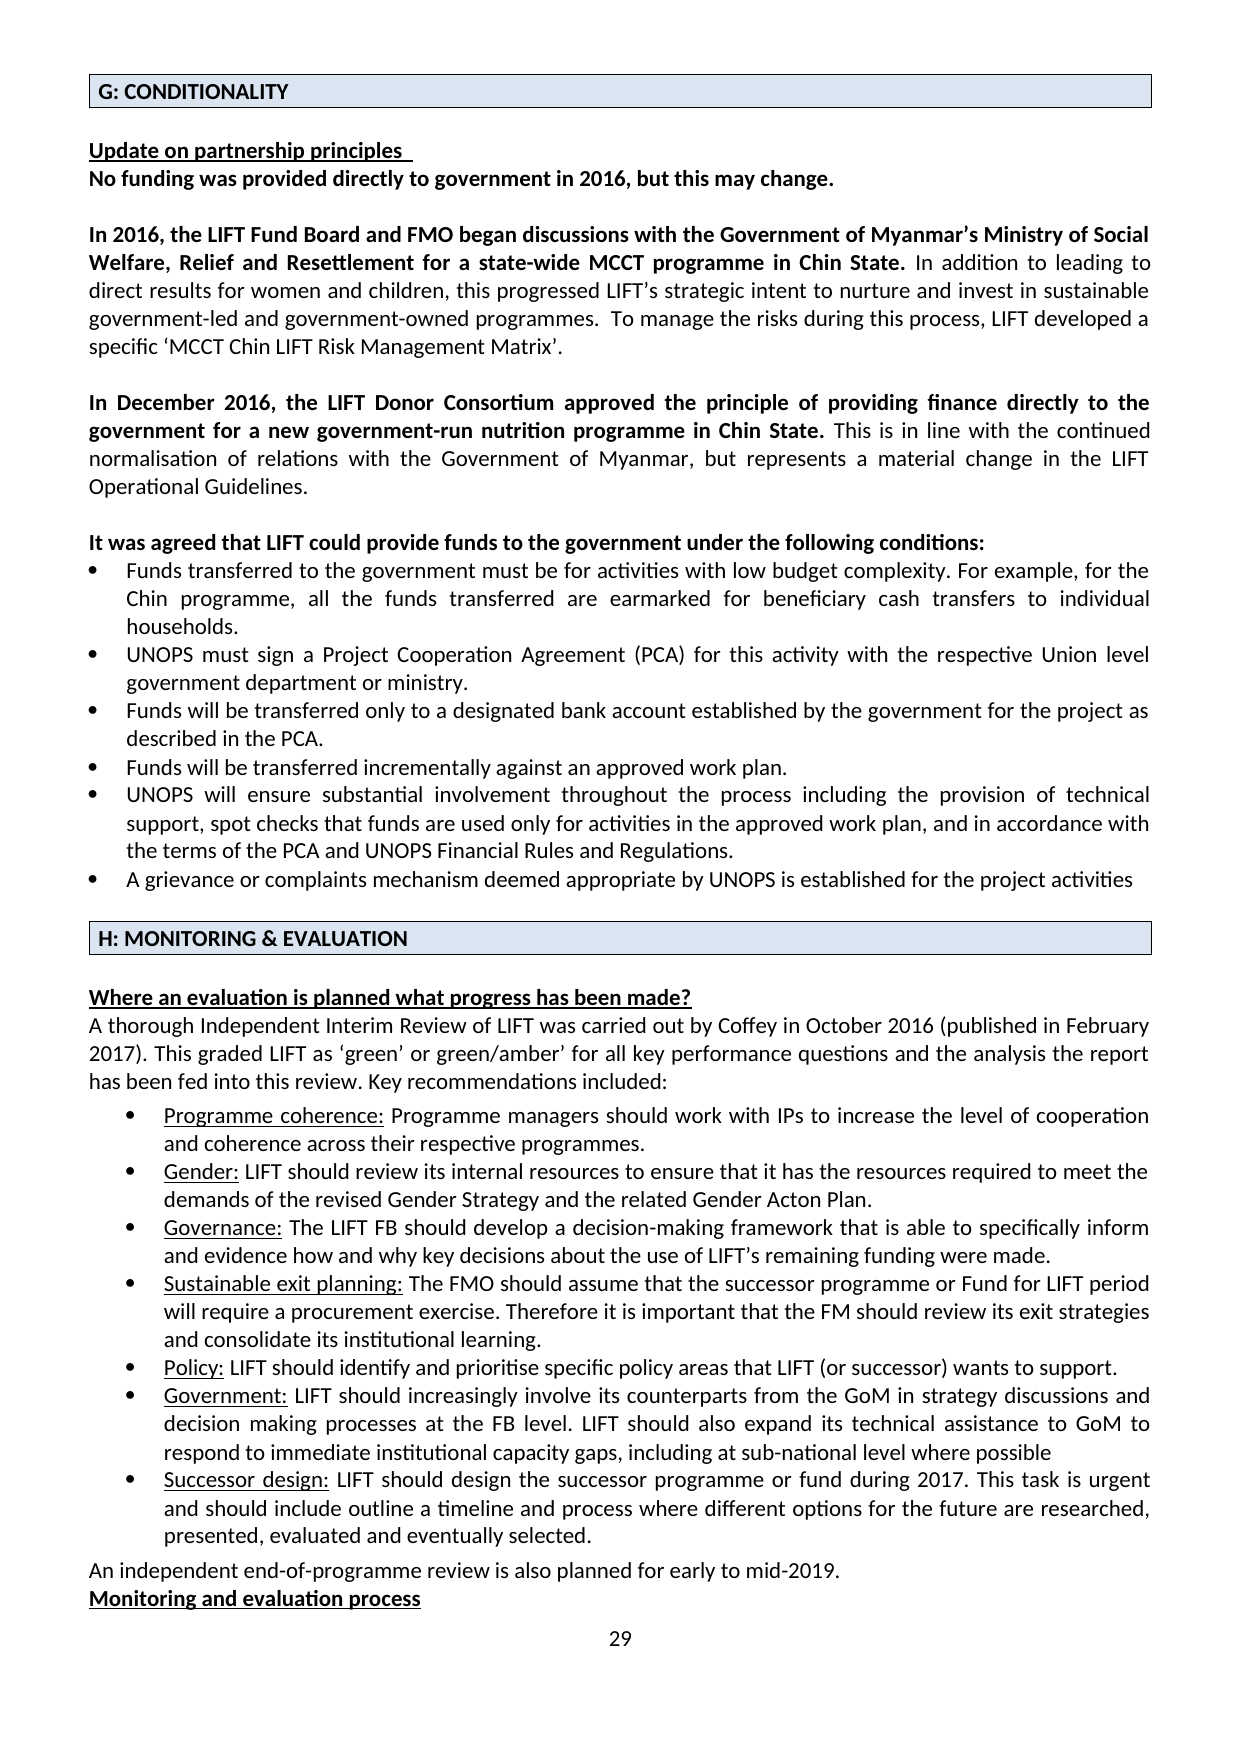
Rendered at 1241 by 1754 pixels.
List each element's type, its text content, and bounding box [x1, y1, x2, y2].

list Funds will be transferred only to a designated bank account established by the government for the project as described in the PCA. [89, 697, 1152, 753]
text An independent end-of-programme review is also planned for early to mid-2019. [89, 1556, 1152, 1584]
list Successor design: LIFT should design the successor programme or fund during 2017. This task is urgent and should include outline a timeline and process where different options for the future are researched, presented, evaluated and eventually selected. [126, 1466, 1152, 1550]
list Policy: LIFT should identify and prioritise specific policy areas that LIFT (or successor) wants to support. [126, 1353, 1152, 1382]
list Funds transferred to the government must be for activities with low budget complexity. For example, for the Chin programme, all the funds transferred are earmarked for beneficiary cash transfers to individual households. [89, 556, 1152, 641]
list Funds will be transferred incrementally against an approved work plan. [89, 753, 1152, 781]
text H: MONITORING & EVALUATION [90, 922, 1151, 954]
list Governance: The LIFT FB should develop a decision-making framework that is able to specifically inform and evidence how and why key decisions about the use of LIFT’s remaining funding were made. [126, 1213, 1152, 1269]
list Gender: LIFT should review its internal resources to ensure that it has the resources required to meet the demands of the revised Gender Strategy and the related Gender Acton Plan. [126, 1157, 1152, 1213]
text In December 2016, the LIFT Donor Consortium approved the principle of providing finance directly to the government for a new government-run nutrition programme in Chin State. This is in line with the continued normalisation of relations with the Government of Myanmar, but represents a material change in the LIFT Operational Guidelines. [89, 388, 1152, 500]
text No funding was provided directly to government in 2016, but this may change. [89, 164, 1152, 192]
list Sustainable exit planning: The FMO should assume that the successor programme or Fund for LIFT period will require a procurement exercise. Therefore it is important that the FM should review its exit strategies and consolidate its institutional learning. [126, 1269, 1152, 1353]
text It was agreed that LIFT could provide funds to the government under the following conditions: [89, 528, 1152, 556]
list UNOPS must sign a Project Cooperation Agreement (PCA) for this activity with the respective Union level government department or ministry. [89, 641, 1152, 697]
text A thorough Independent Interim Review of LIFT was carried out by Coffey in October 2016 (published in February 2017). This graded LIFT as ‘green’ or green/amber’ for all key performance questions and the analysis the report has been fed into this review. Key recommendations included: [89, 1011, 1152, 1095]
list Programme coherence: Programme managers should work with IPs to increase the level of cooperation and coherence across their respective programmes. [126, 1101, 1152, 1157]
text In 2016, the LIFT Fund Board and FMO began discussions with the Government of Myanmar’s Ministry of Social Welfare, Relief and Resettlement for a state-wide MCCT programme in Chin State. In addition to leading to direct results for women and children, this progressed LIFT’s strategic intent to nurture and invest in sustainable government-led and government-owned programmes. To manage the risks during this process, LIFT developed a specific ‘MCCT Chin LIFT Risk Management Matrix’. [89, 220, 1152, 360]
subtitle Where an evaluation is planned what progress has been made? [89, 983, 1152, 1011]
subtitle Update on partnership principles [89, 136, 1152, 164]
text G: CONDITIONALITY [90, 75, 1151, 107]
list A grievance or complaints mechanism deemed appropriate by UNOPS is established for the project activities [89, 865, 1152, 893]
list Government: LIFT should increasingly involve its counterparts from the GoM in strategy discussions and decision making processes at the FB level. LIFT should also expand its technical assistance to GoM to respond to immediate institutional capacity gaps, including at sub-national level where possible [126, 1382, 1152, 1466]
list UNOPS will ensure substantial involvement throughout the process including the provision of technical support, spot checks that funds are used only for activities in the approved work plan, and in accordance with the terms of the PCA and UNOPS Financial Rules and Regulations. [89, 781, 1152, 865]
subtitle Monitoring and evaluation process [89, 1584, 1152, 1612]
